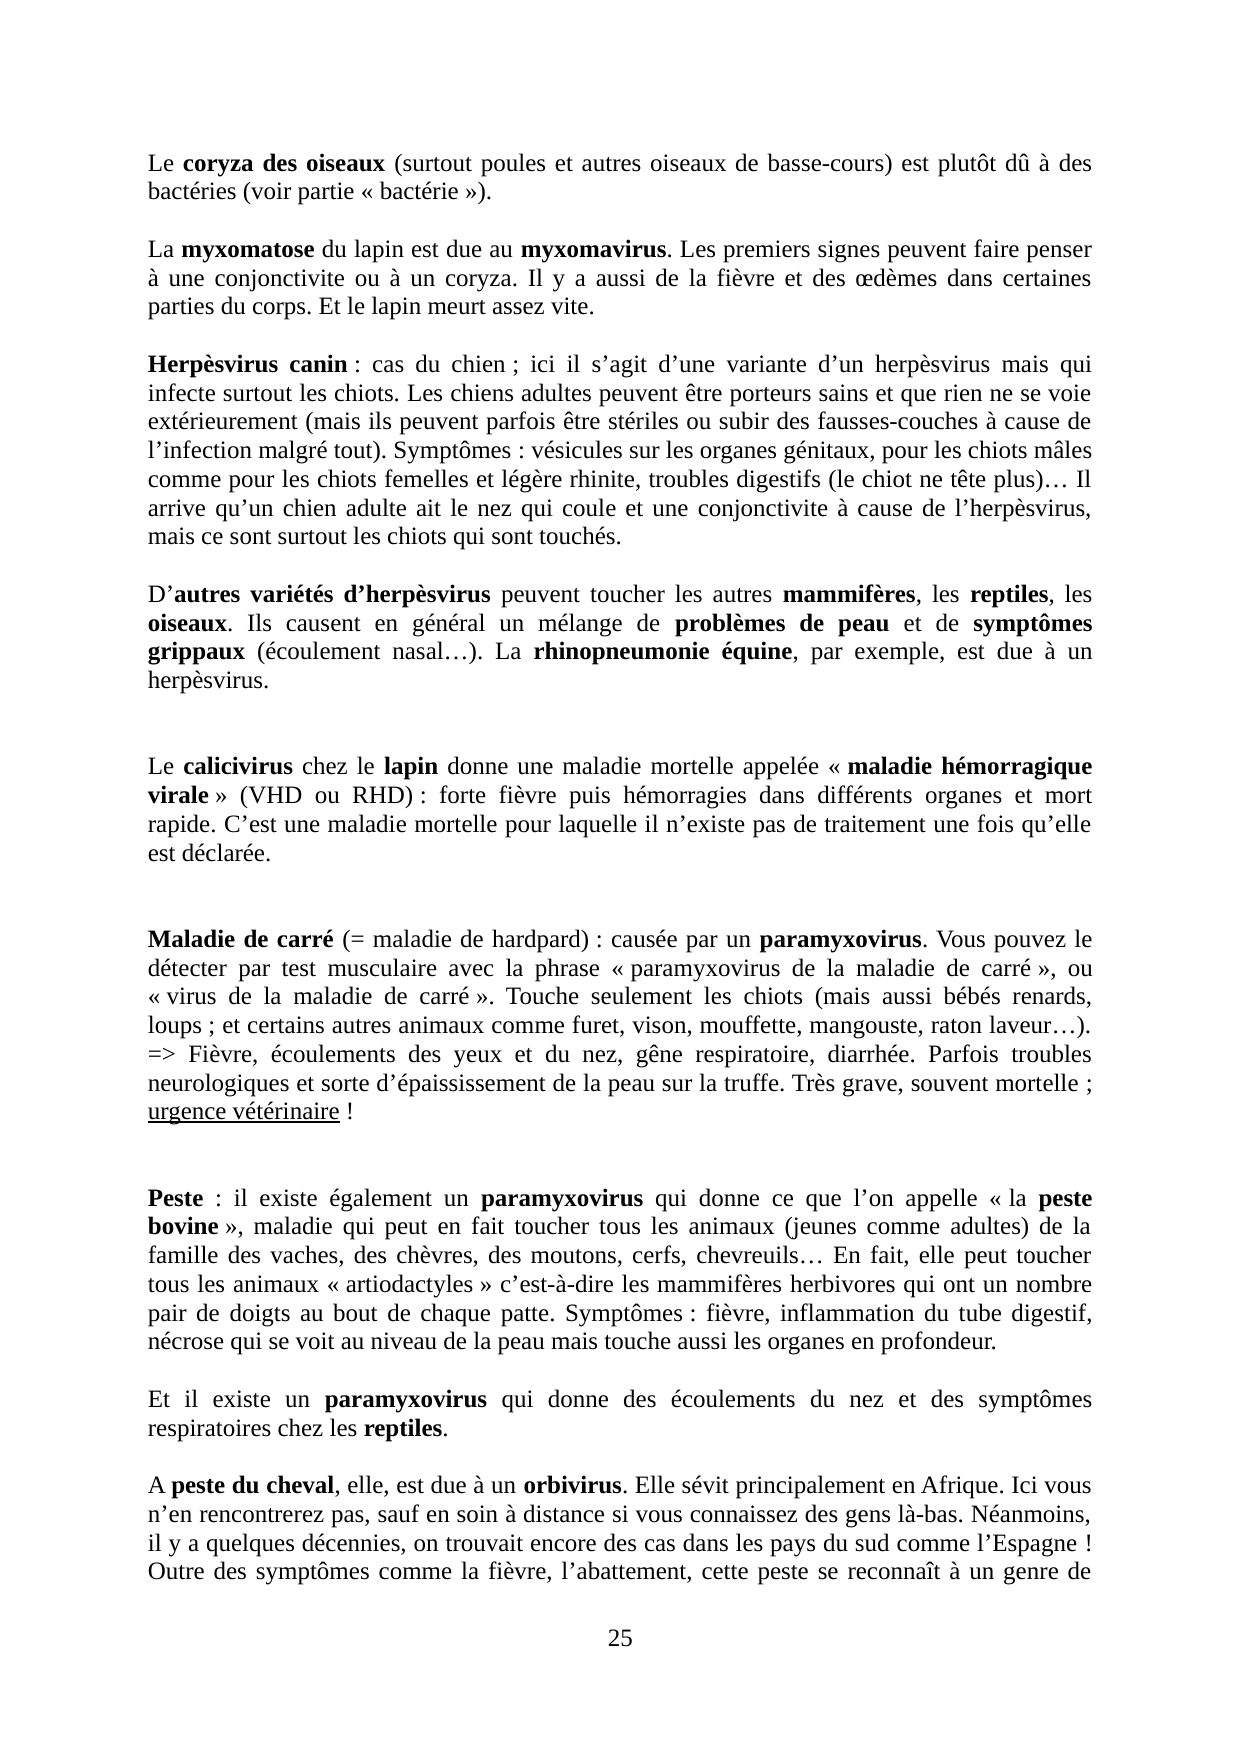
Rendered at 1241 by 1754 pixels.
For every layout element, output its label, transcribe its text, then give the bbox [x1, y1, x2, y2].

text Peste : il existe également un paramyxovirus qui donne ce que l’on appelle « la peste bovine », maladie qui peut en fait toucher tous les animaux (jeunes comme adultes) de la famille des vaches, des chèvres, des moutons, cerfs, chevreuils… En fait, elle peut toucher tous les animaux « artiodactyles » c’est-à-dire les mammifères herbivores qui ont un nombre pair de doigts au bout de chaque patte. Symptômes : fièvre, inflammation du tube digestif, nécrose qui se voit au niveau de la peau mais touche aussi les organes en profondeur. [148, 1183, 1093, 1355]
text La myxomatose du lapin est due au myxomavirus. Les premiers signes peuvent faire penser à une conjonctivite ou à un coryza. Il y a aussi de la fièvre et des œdèmes dans certaines parties du corps. Et le lapin meurt assez vite. [148, 234, 1093, 320]
text Maladie de carré (= maladie de hardpard) : causée par un paramyxovirus. Vous pouvez le détecter par test musculaire avec la phrase « paramyxovirus de la maladie de carré », ou « virus de la maladie de carré ». Touche seulement les chiots (mais aussi bébés renards, loups ; et certains autres animaux comme furet, vison, mouffette, mangouste, raton laveur…). => Fièvre, écoulements des yeux et du nez, gêne respiratoire, diarrhée. Parfois troubles neurologiques et sorte d’épaississement de la peau sur la truffe. Très grave, souvent mortelle ; urgence vétérinaire ! [148, 924, 1093, 1125]
text Herpèsvirus canin : cas du chien ; ici il s’agit d’une variante d’un herpèsvirus mais qui infecte surtout les chiots. Les chiens adultes peuvent être porteurs sains et que rien ne se voie extérieurement (mais ils peuvent parfois être stériles ou subir des fausses-couches à cause de l’infection malgré tout). Symptômes : vésicules sur les organes génitaux, pour les chiots mâles comme pour les chiots femelles et légère rhinite, troubles digestifs (le chiot ne tête plus)… Il arrive qu’un chien adulte ait le nez qui coule et une conjonctivite à cause de l’herpèsvirus, mais ce sont surtout les chiots qui sont touchés. [148, 349, 1093, 550]
text Et il existe un paramyxovirus qui donne des écoulements du nez et des symptômes respiratoires chez les reptiles. [148, 1384, 1093, 1441]
text Le coryza des oiseaux (surtout poules et autres oiseaux de basse-cours) est plutôt dû à des bactéries (voir partie « bactérie »). [148, 148, 1093, 205]
text Le calicivirus chez le lapin donne une maladie mortelle appelée « maladie hémorragique virale » (VHD ou RHD) : forte fièvre puis hémorragies dans différents organes et mort rapide. C’est une maladie mortelle pour laquelle il n’existe pas de traitement une fois qu’elle est déclarée. [148, 751, 1093, 866]
text D’autres variétés d’herpèsvirus peuvent toucher les autres mammifères, les reptiles, les oiseaux. Ils causent en général un mélange de problèmes de peau et de symptômes grippaux (écoulement nasal…). La rhinopneumonie équine, par exemple, est due à un herpèsvirus. [148, 579, 1093, 694]
text A peste du cheval, elle, est due à un orbivirus. Elle sévit principalement en Afrique. Ici vous n’en rencontrerez pas, sauf en soin à distance si vous connaissez des gens là-bas. Néanmoins, il y a quelques décennies, on trouvait encore des cas dans les pays du sud comme l’Espagne ! Outre des symptômes comme la fièvre, l’abattement, cette peste se reconnaît à un genre de [148, 1470, 1093, 1585]
